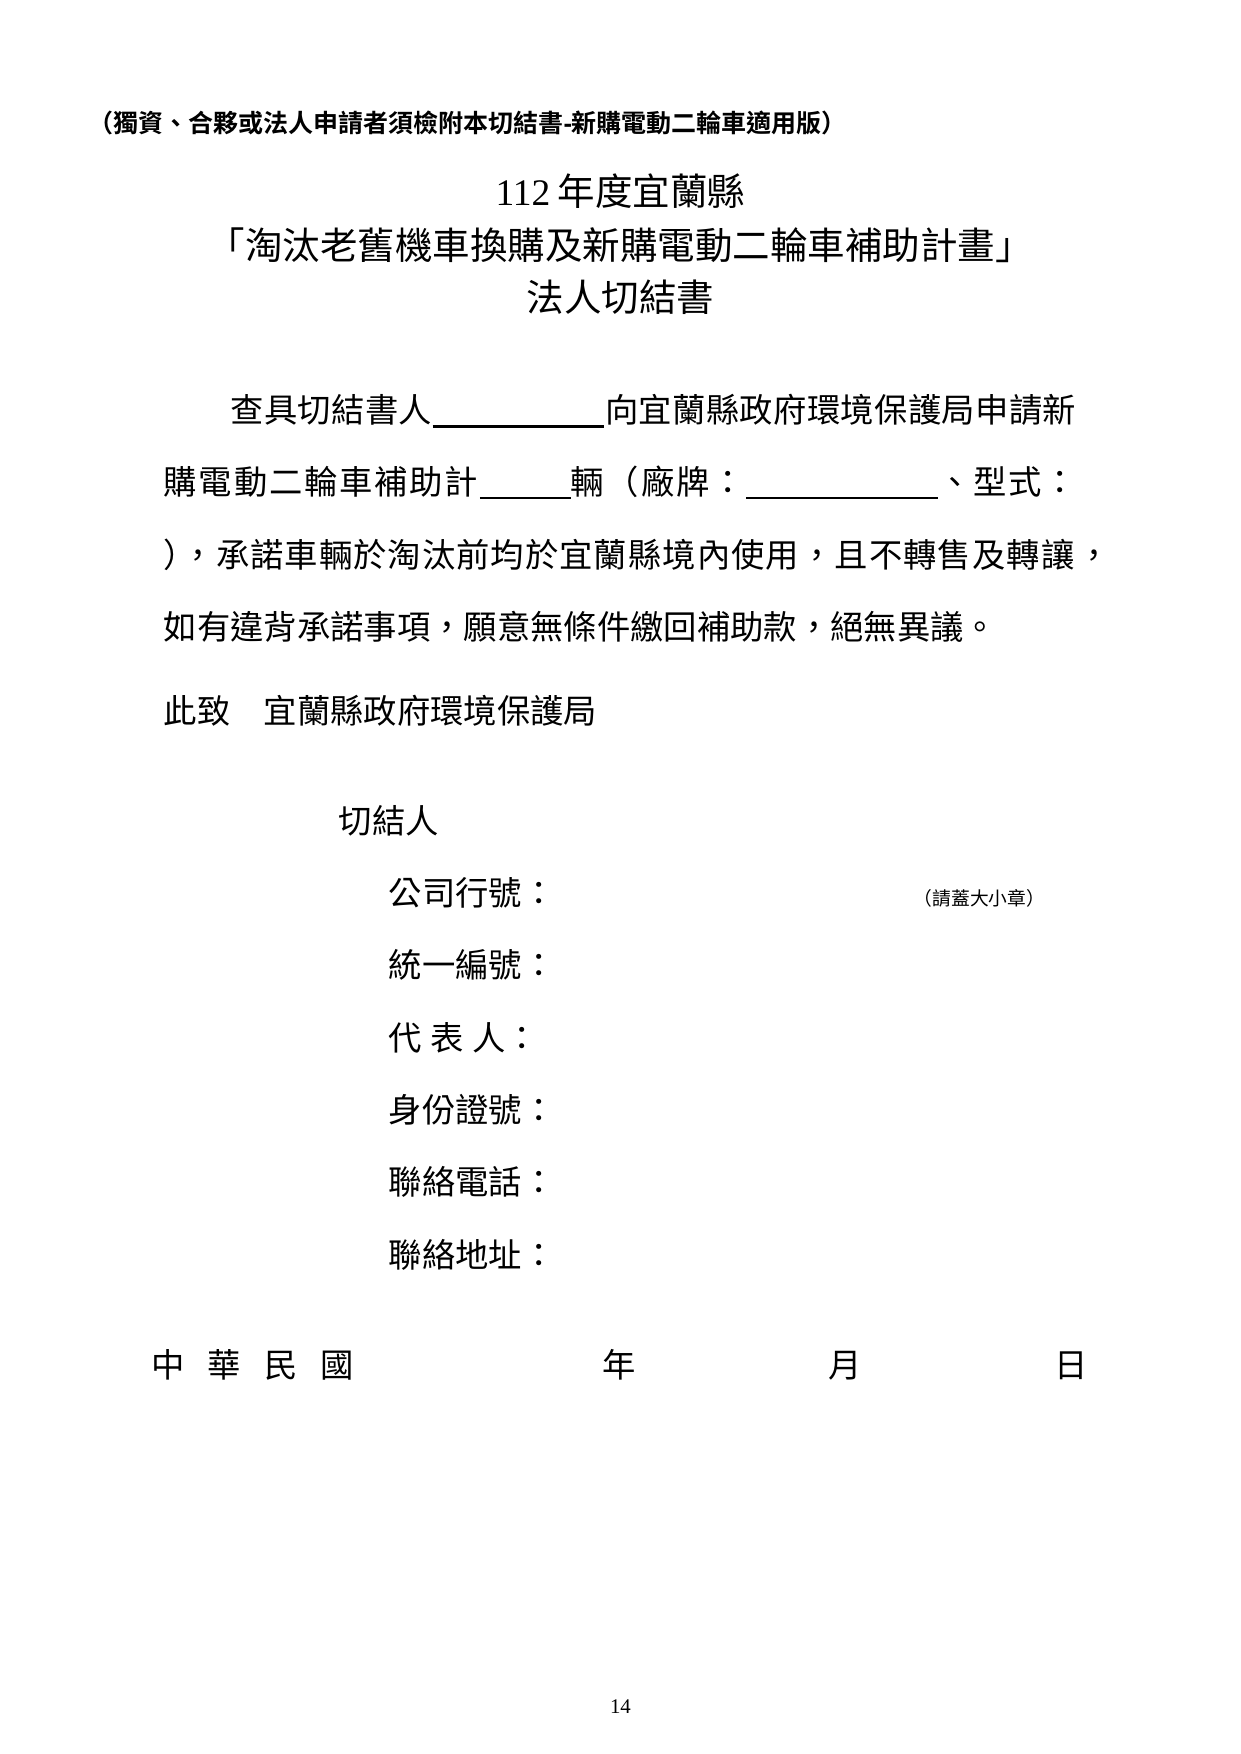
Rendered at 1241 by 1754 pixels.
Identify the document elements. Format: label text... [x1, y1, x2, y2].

text 切結人 [339, 795, 1135, 843]
text 身份證號： [389, 1084, 1152, 1132]
text 法人切結書 [89, 270, 1152, 322]
text 公司行號： （請蓋大小章） [389, 867, 1135, 915]
text 代 表 人： [389, 1012, 1152, 1060]
text 此致 宜蘭縣政府環境保護局 [164, 685, 1152, 733]
text 統一編號： [389, 939, 1152, 987]
text 「淘汰老舊機車換購及新購電動二輪車補助計畫」 [89, 216, 1152, 270]
text 112年度宜蘭縣 [89, 162, 1152, 216]
text 聯絡地址： [389, 1228, 1152, 1277]
text 查具切結書人 向宜蘭縣政府環境保護局申請新購電動二輪車補助計 輛（廠牌： 、型式： ），承諾車輛於淘汰前均於宜蘭縣境內使用，且不轉售及轉讓，如有違背承諾事項，願意無條件繳回補助款，絕無異議。 [164, 384, 1077, 649]
text 聯絡電話： [389, 1156, 1152, 1204]
text 中華民國 年 月 日 [151, 1339, 1089, 1387]
text （獨資、合夥或法人申請者須檢附本切結書-新購電動二輪車適用版） [89, 89, 1152, 143]
